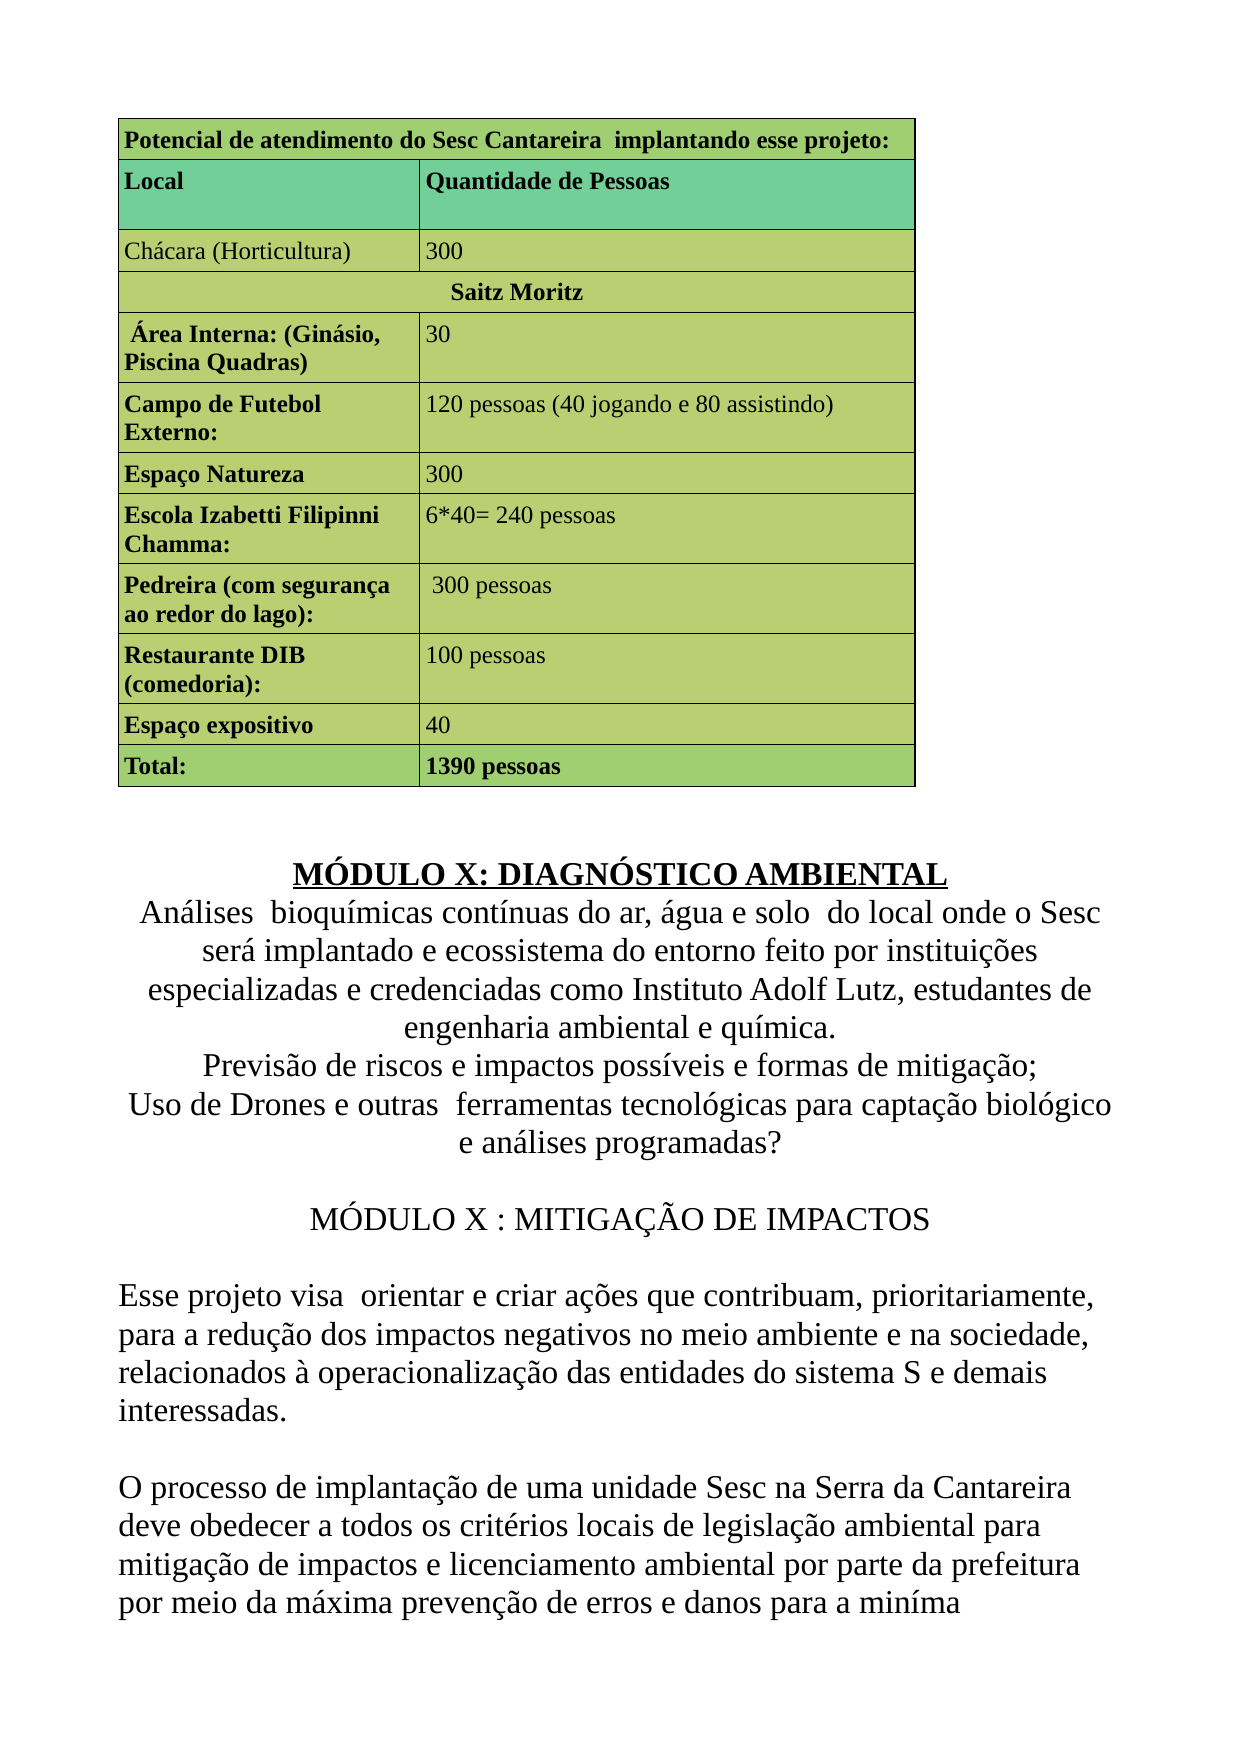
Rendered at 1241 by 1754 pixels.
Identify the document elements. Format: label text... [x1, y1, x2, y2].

table_cell 6*40= 240 pessoas [420, 494, 914, 563]
table_cell Espaço Natureza [119, 453, 419, 493]
text O processo de implantação de uma unidade Sesc na Serra da Cantareira deve obedecer a todos os critérios locais de legislação ambiental para mitigação de impactos e licenciamento ambiental por parte da prefeitura por meio da máxima prevenção de erros e danos para a miníma [118, 1467, 1122, 1620]
table_cell Total: [119, 745, 419, 786]
table_cell 300 [420, 453, 914, 493]
table_cell 40 [420, 704, 914, 744]
table_cell 120 pessoas (40 jogando e 80 assistindo) [420, 383, 914, 452]
table_cell Espaço expositivo [119, 704, 419, 744]
table_header Potencial de atendimento do Sesc Cantareira implantando esse projeto: [119, 119, 914, 159]
table_cell 300 [420, 230, 914, 271]
table_cell Escola Izabetti Filipinni Chamma: [119, 494, 419, 563]
table_cell Local [119, 160, 419, 229]
text Uso de Drones e outras ferramentas tecnológicas para captação biológico e análises programadas? [118, 1084, 1122, 1160]
table_cell Restaurante DIB (comedoria): [119, 634, 419, 703]
table_cell 1390 pessoas [420, 745, 914, 786]
table_cell 100 pessoas [420, 634, 914, 703]
table_cell Quantidade de Pessoas [420, 160, 914, 229]
text Análises bioquímicas contínuas do ar, água e solo do local onde o Sesc será implantado e ecossistema do entorno feito por instituições especializadas e credenciadas como Instituto Adolf Lutz, estudantes de engenharia ambiental e química. [118, 892, 1122, 1045]
text Esse projeto visa orientar e criar ações que contribuam, prioritariamente, para a redução dos impactos negativos no meio ambiente e na sociedade, relacionados à operacionalização das entidades do sistema S e demais interessadas. [118, 1275, 1122, 1429]
text MÓDULO X: DIAGNÓSTICO AMBIENTAL [118, 854, 1122, 892]
table_cell Chácara (Horticultura) [119, 230, 419, 271]
text MÓDULO X : MITIGAÇÃO DE IMPACTOS [118, 1199, 1122, 1237]
text Previsão de riscos e impactos possíveis e formas de mitigação; [118, 1045, 1122, 1084]
table_cell Saitz Moritz [119, 272, 914, 312]
table_cell 300 pessoas [420, 564, 914, 633]
table_cell Campo de Futebol Externo: [119, 383, 419, 452]
table_cell 30 [420, 313, 914, 382]
table_cell Área Interna: (Ginásio, Piscina Quadras) [119, 313, 419, 382]
table_cell Pedreira (com segurança ao redor do lago): [119, 564, 419, 633]
